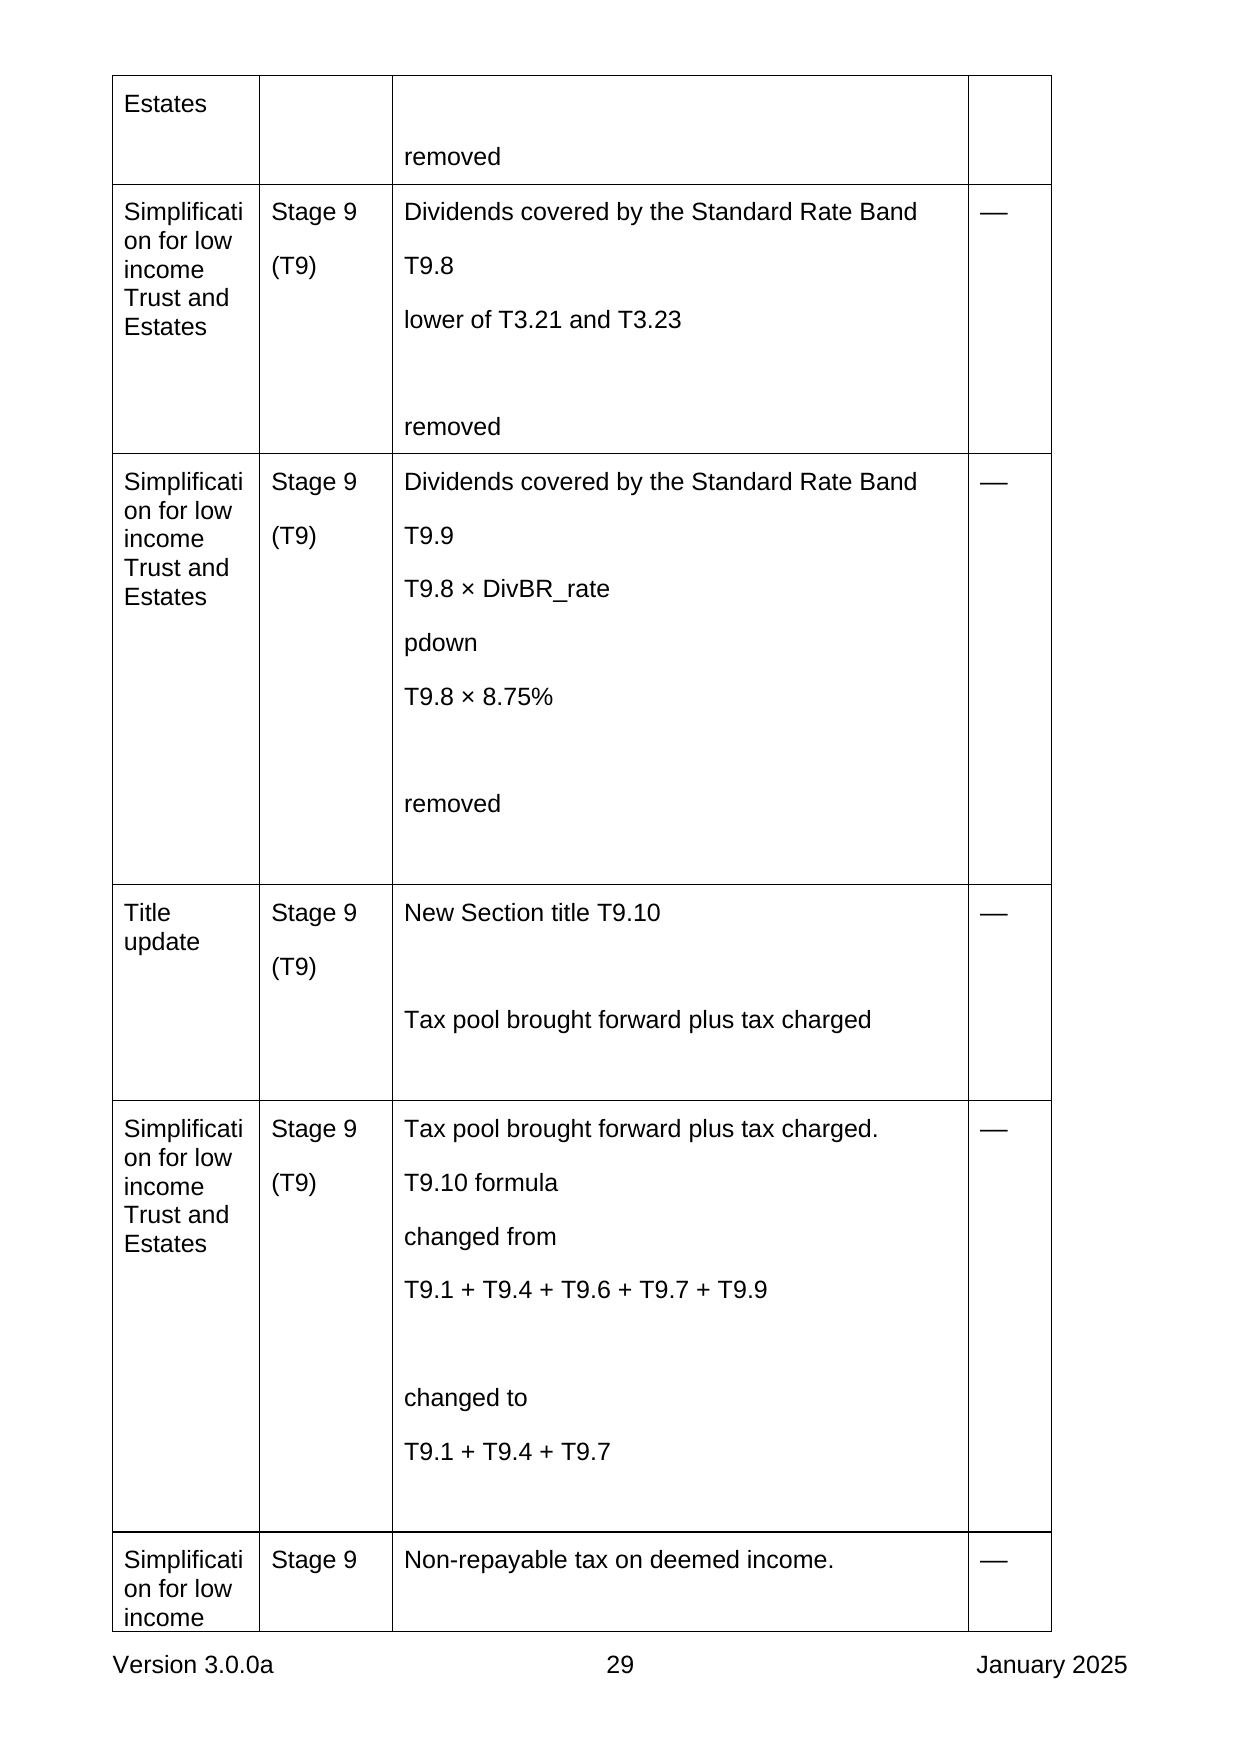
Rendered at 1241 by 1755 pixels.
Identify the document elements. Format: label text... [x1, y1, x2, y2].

table_cell removed [393, 76, 968, 183]
table_cell Dividends covered by the Standard Rate Band T9.8 lower of T3.21 and T3.23 removed [393, 185, 968, 453]
table_cell –– [969, 185, 1051, 453]
table_cell –– [969, 1101, 1051, 1531]
table_cell New Section title T9.10 Tax pool brought forward plus tax charged [393, 885, 968, 1100]
table_cell Simplification for low income [113, 1533, 259, 1631]
table_cell Tax pool brought forward plus tax charged. T9.10 formula changed from T9.1 + T9.4 + T9.6 + T9.7 + T9.9 changed to T9.1 + T9.4 + T9.7 [393, 1101, 968, 1531]
table_cell Simplification for low income Trust and Estates [113, 1101, 259, 1531]
table_cell [969, 76, 1051, 183]
table_cell Estates [113, 76, 259, 183]
table_cell Stage 9 (T9) [260, 454, 392, 884]
table_cell [260, 76, 392, 183]
table_cell Stage 9 (T9) [260, 185, 392, 453]
table_cell –– [969, 885, 1051, 1100]
table_cell Stage 9 (T9) [260, 885, 392, 1100]
table_cell Stage 9 [260, 1533, 392, 1631]
table_cell Simplification for low income Trust and Estates [113, 454, 259, 884]
table_cell Simplification for low income Trust and Estates [113, 185, 259, 453]
table_cell Title update [113, 885, 259, 1100]
table_cell –– [969, 1533, 1051, 1631]
table_cell Dividends covered by the Standard Rate Band T9.9 T9.8 × DivBR_rate pdown T9.8 × 8.75% removed [393, 454, 968, 884]
table_cell Non-repayable tax on deemed income. [393, 1533, 968, 1631]
table_cell Stage 9 (T9) [260, 1101, 392, 1531]
table_cell –– [969, 454, 1051, 884]
